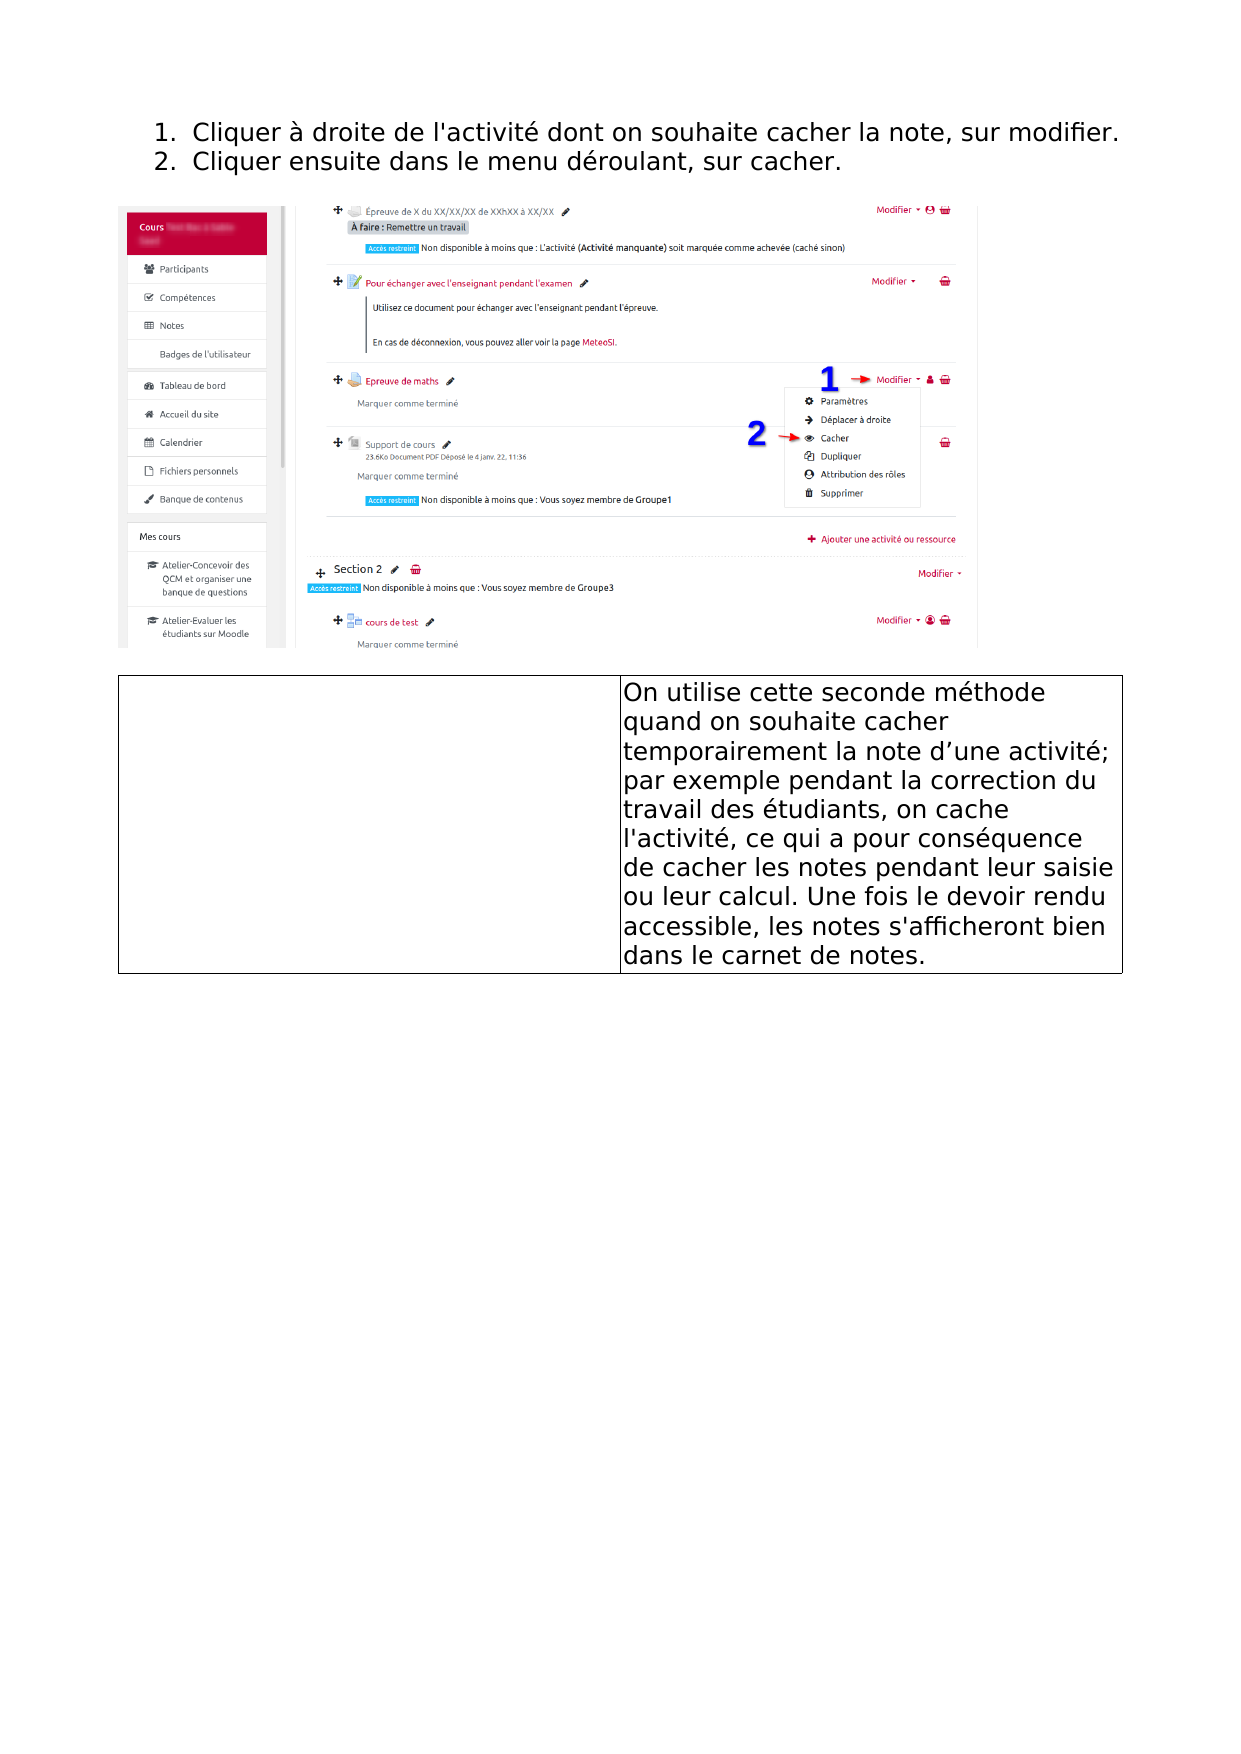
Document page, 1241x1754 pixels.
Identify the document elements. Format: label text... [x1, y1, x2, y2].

table_header [119, 676, 620, 973]
list Cliquer à droite de l'activité dont on souhaite cacher la note, sur modifier. [177, 118, 1122, 147]
table_header On utilise cette seconde méthode quand on souhaite cacher temporairement la note d’une activité; par exemple pendant la correction du travail des étudiants, on cache l'activité, ce qui a pour conséquence de cacher les notes pendant leur saisie ou leur calcul. Une fois le devoir rendu accessible, les notes s'afficheront bien dans le carnet de notes. [621, 676, 1122, 973]
list Cliquer ensuite dans le menu déroulant, sur cacher. [177, 147, 1122, 176]
picture [118, 206, 1123, 648]
